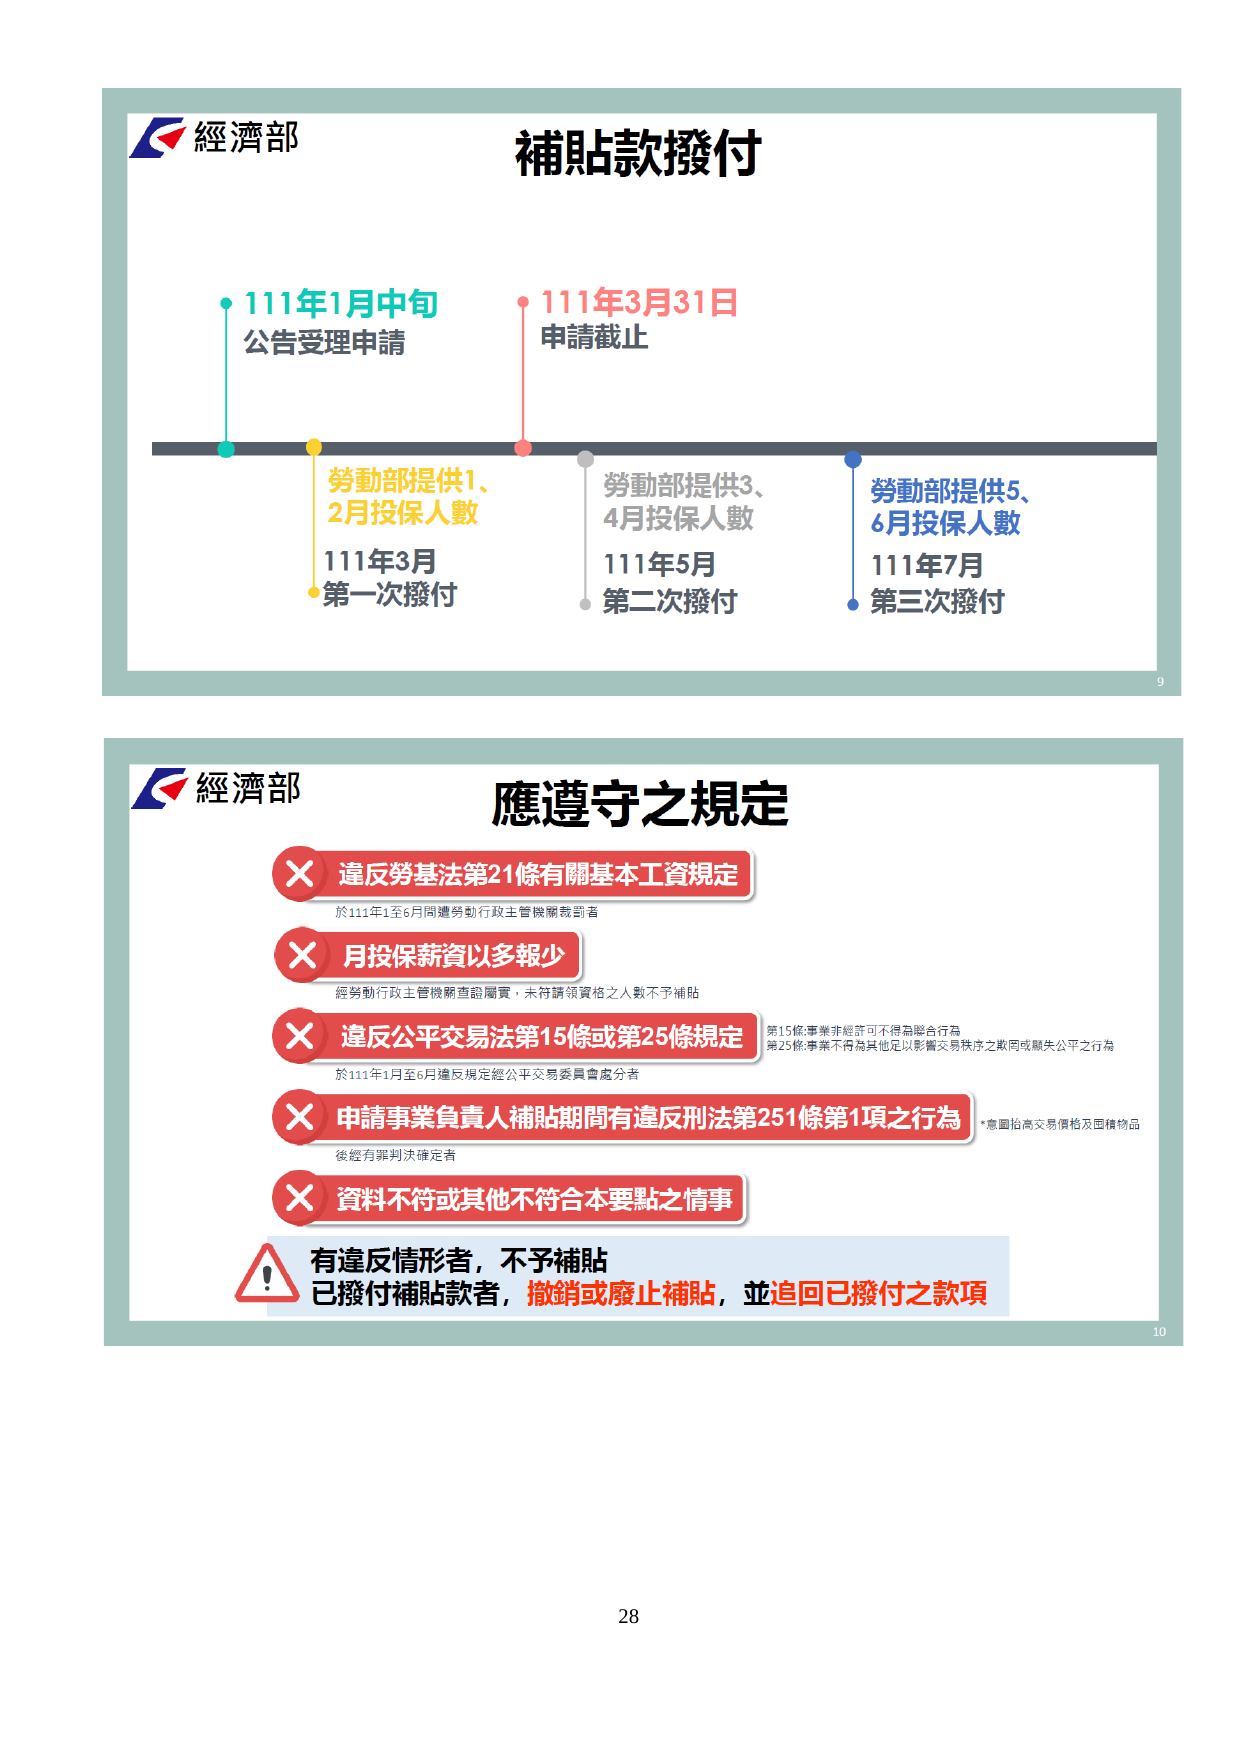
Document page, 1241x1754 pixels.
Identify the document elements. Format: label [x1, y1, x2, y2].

picture [102, 88, 1182, 696]
picture [103, 738, 1184, 1346]
